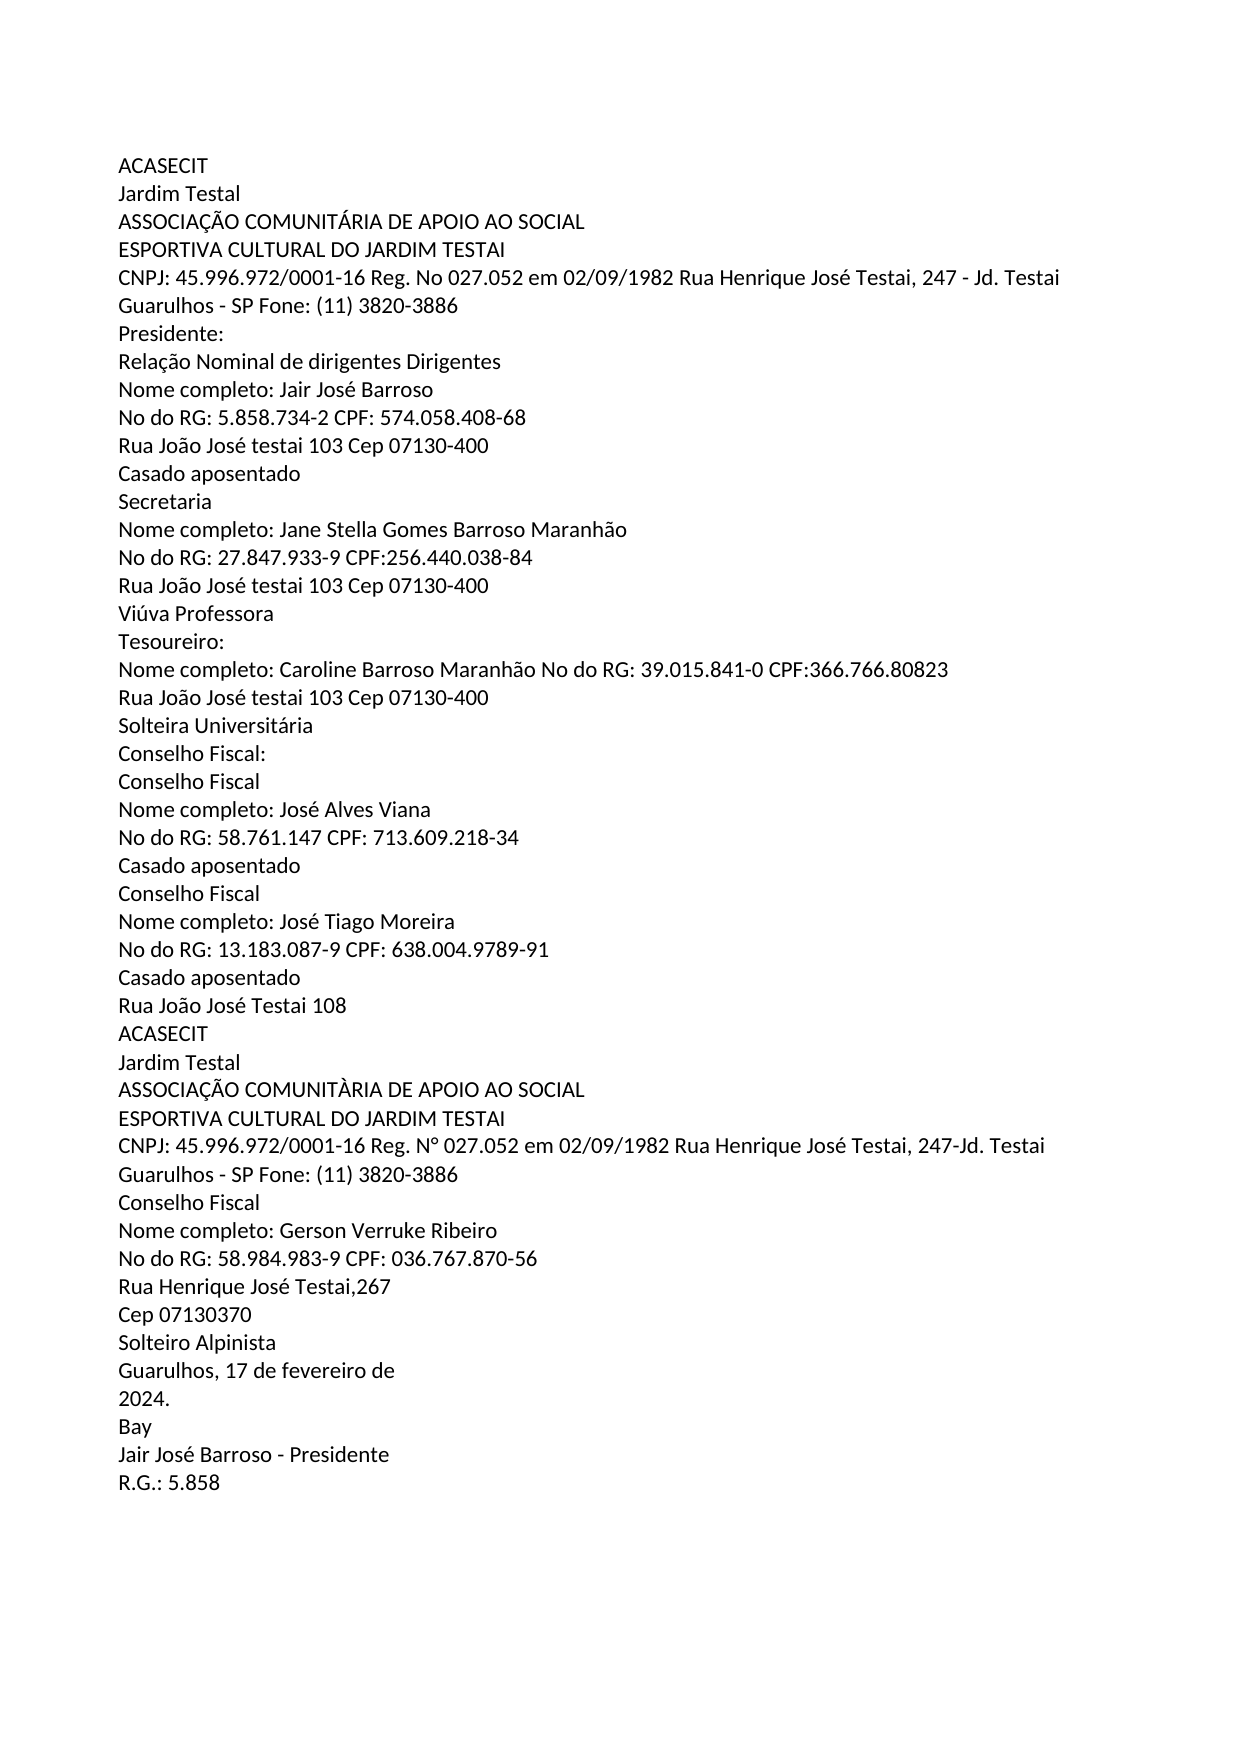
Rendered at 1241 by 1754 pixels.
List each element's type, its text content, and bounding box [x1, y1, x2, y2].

text 2024. [118, 1384, 1122, 1412]
text Solteiro Alpinista [118, 1328, 1122, 1356]
text Guarulhos, 17 de fevereiro de [118, 1356, 1122, 1384]
text ESPORTIVA CULTURAL DO JARDIM TESTAI [118, 1104, 1122, 1132]
text Nome completo: Gerson Verruke Ribeiro [118, 1216, 1122, 1244]
text ASSOCIAÇÃO COMUNITÀRIA DE APOIO AO SOCIAL [118, 1076, 1122, 1104]
text Conselho Fiscal [118, 879, 1122, 907]
text Rua João José testai 103 Cep 07130-400 [118, 571, 1122, 599]
text Solteira Universitária [118, 711, 1122, 739]
text Rua Henrique José Testai,267 [118, 1272, 1122, 1300]
text No do RG: 27.847.933-9 CPF:256.440.038-84 [118, 543, 1122, 571]
text Conselho Fiscal [118, 767, 1122, 795]
text ASSOCIAÇÃO COMUNITÁRIA DE APOIO AO SOCIAL [118, 207, 1122, 235]
text No do RG: 5.858.734-2 CPF: 574.058.408-68 [118, 403, 1122, 431]
text ACASECIT [118, 151, 1122, 179]
text Viúva Professora [118, 599, 1122, 627]
text Conselho Fiscal: [118, 739, 1122, 767]
text Nome completo: Caroline Barroso Maranhão No do RG: 39.015.841-0 CPF:366.766.80823 [118, 655, 1122, 683]
text Secretaria [118, 487, 1122, 515]
text Nome completo: José Tiago Moreira [118, 907, 1122, 936]
text Jardim Testal [118, 1048, 1122, 1076]
text Nome completo: José Alves Viana [118, 795, 1122, 823]
text Rua João José Testai 108 [118, 992, 1122, 1019]
text Nome completo: Jane Stella Gomes Barroso Maranhão [118, 515, 1122, 543]
text Presidente: [118, 319, 1122, 347]
text Jardim Testal [118, 179, 1122, 207]
text Rua João José testai 103 Cep 07130-400 [118, 683, 1122, 711]
text Relação Nominal de dirigentes Dirigentes [118, 347, 1122, 375]
text Conselho Fiscal [118, 1188, 1122, 1216]
text Cep 07130370 [118, 1300, 1122, 1328]
text Casado aposentado [118, 459, 1122, 487]
text ACASECIT [118, 1019, 1122, 1048]
text R.G.: 5.858 [118, 1468, 1122, 1496]
text CNPJ: 45.996.972/0001-16 Reg. N° 027.052 em 02/09/1982 Rua Henrique José Testai, 247-Jd. Testai Guarulhos - SP Fone: (11) 3820-3886 [118, 1132, 1122, 1188]
text Casado aposentado [118, 851, 1122, 879]
text Tesoureiro: [118, 627, 1122, 655]
text No do RG: 58.984.983-9 CPF: 036.767.870-56 [118, 1244, 1122, 1272]
text Rua João José testai 103 Cep 07130-400 [118, 431, 1122, 459]
text Casado aposentado [118, 963, 1122, 992]
text No do RG: 13.183.087-9 CPF: 638.004.9789-91 [118, 936, 1122, 963]
text No do RG: 58.761.147 CPF: 713.609.218-34 [118, 823, 1122, 851]
text Jair José Barroso - Presidente [118, 1440, 1122, 1468]
text Nome completo: Jair José Barroso [118, 375, 1122, 403]
text ESPORTIVA CULTURAL DO JARDIM TESTAI [118, 235, 1122, 263]
text CNPJ: 45.996.972/0001-16 Reg. No 027.052 em 02/09/1982 Rua Henrique José Testai, 247 - Jd. Testai Guarulhos - SP Fone: (11) 3820-3886 [118, 263, 1122, 319]
text Bay [118, 1412, 1122, 1440]
